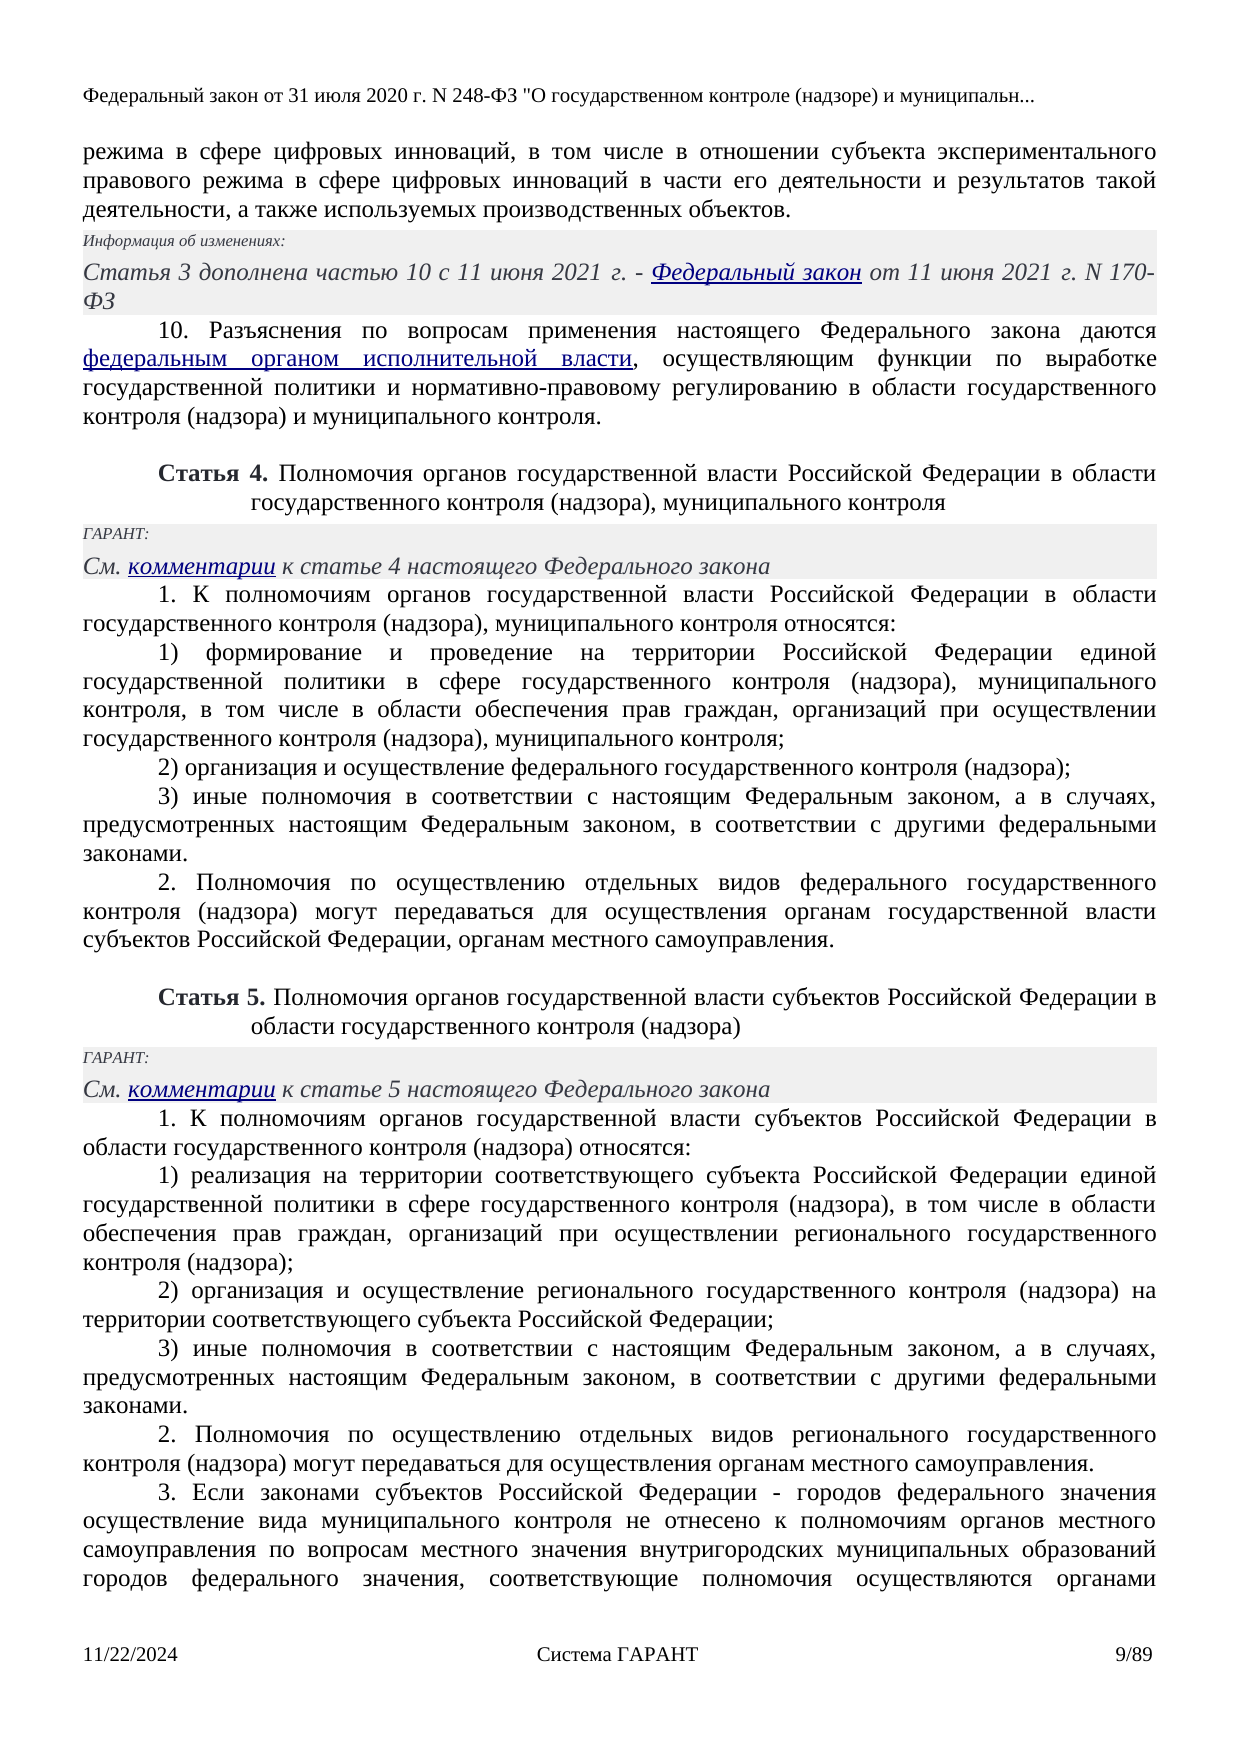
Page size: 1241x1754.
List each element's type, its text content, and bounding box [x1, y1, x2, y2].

text 1) формирование и проведение на территории Российской Федерации единой государственной политики в сфере государственного контроля (надзора), муниципального контроля, в том числе в области обеспечения прав граждан, организаций при осуществлении государственного контроля (надзора), муниципального контроля; [83, 637, 1157, 752]
text См. комментарии к статье 4 настоящего Федерального закона [773, 551, 1157, 579]
text 2. Полномочия по осуществлению отдельных видов регионального государственного контроля (надзора) могут передаваться для осуществления органам местного самоуправления. [83, 1419, 1157, 1477]
text 1. К полномочиям органов государственной власти субъектов Российской Федерации в области государственного контроля (надзора) относятся: [83, 1103, 1157, 1161]
text ГАРАНТ: [83, 1047, 1157, 1067]
text 3) иные полномочия в соответствии с настоящим Федеральным законом, а в случаях, предусмотренных настоящим Федеральным законом, в соответствии с другими федеральными законами. [83, 1333, 1157, 1419]
text 2. Полномочия по осуществлению отдельных видов федерального государственного контроля (надзора) могут передаваться для осуществления органам государственной власти субъектов Российской Федерации, органам местного самоуправления. [83, 867, 1157, 953]
text режима в сфере цифровых инноваций, в том числе в отношении субъекта экспериментального правового режима в сфере цифровых инноваций в части его деятельности и результатов такой деятельности, а также используемых производственных объектов. [83, 136, 1157, 222]
text ГАРАНТ: [151, 524, 1157, 543]
text 3. Если законами субъектов Российской Федерации - городов федерального значения осуществление вида муниципального контроля не отнесено к полномочиям органов местного самоуправления по вопросам местного значения внутригородских муниципальных образований городов федерального значения, соответствующие полномочия осуществляются органами [83, 1477, 1157, 1592]
text 1. К полномочиям органов государственной власти Российской Федерации в области государственного контроля (надзора), муниципального контроля относятся: [83, 579, 1157, 637]
text 3) иные полномочия в соответствии с настоящим Федеральным законом, а в случаях, предусмотренных настоящим Федеральным законом, в соответствии с другими федеральными законами. [83, 781, 1157, 867]
text Информация об изменениях: [287, 230, 1157, 249]
text См. комментарии к статье 5 настоящего Федерального закона [773, 1074, 1157, 1103]
text Статья 3 дополнена частью 10 с 11 июня 2021 г. - Федеральный закон от 11 июня 2021 г. N 170-ФЗ [118, 286, 1157, 315]
text 2) организация и осуществление регионального государственного контроля (надзора) на территории соответствующего субъекта Российской Федерации; [83, 1276, 1157, 1333]
text 2) организация и осуществление федерального государственного контроля (надзора); [83, 752, 1157, 781]
text Статья 5. Полномочия органов государственной власти субъектов Российской Федерации в области государственного контроля (надзора) [158, 982, 1157, 1039]
text 10. Разъяснения по вопросам применения настоящего Федерального закона даются федеральным органом исполнительной власти, осуществляющим функции по выработке государственной политики и нормативно-правовому регулированию в области государственного контроля (надзора) и муниципального контроля. [83, 315, 1157, 430]
text Статья 4. Полномочия органов государственной власти Российской Федерации в области государственного контроля (надзора), муниципального контроля [158, 458, 1157, 516]
text 1) реализация на территории соответствующего субъекта Российской Федерации единой государственной политики в сфере государственного контроля (надзора), в том числе в области обеспечения прав граждан, организаций при осуществлении регионального государственного контроля (надзора); [83, 1161, 1157, 1276]
